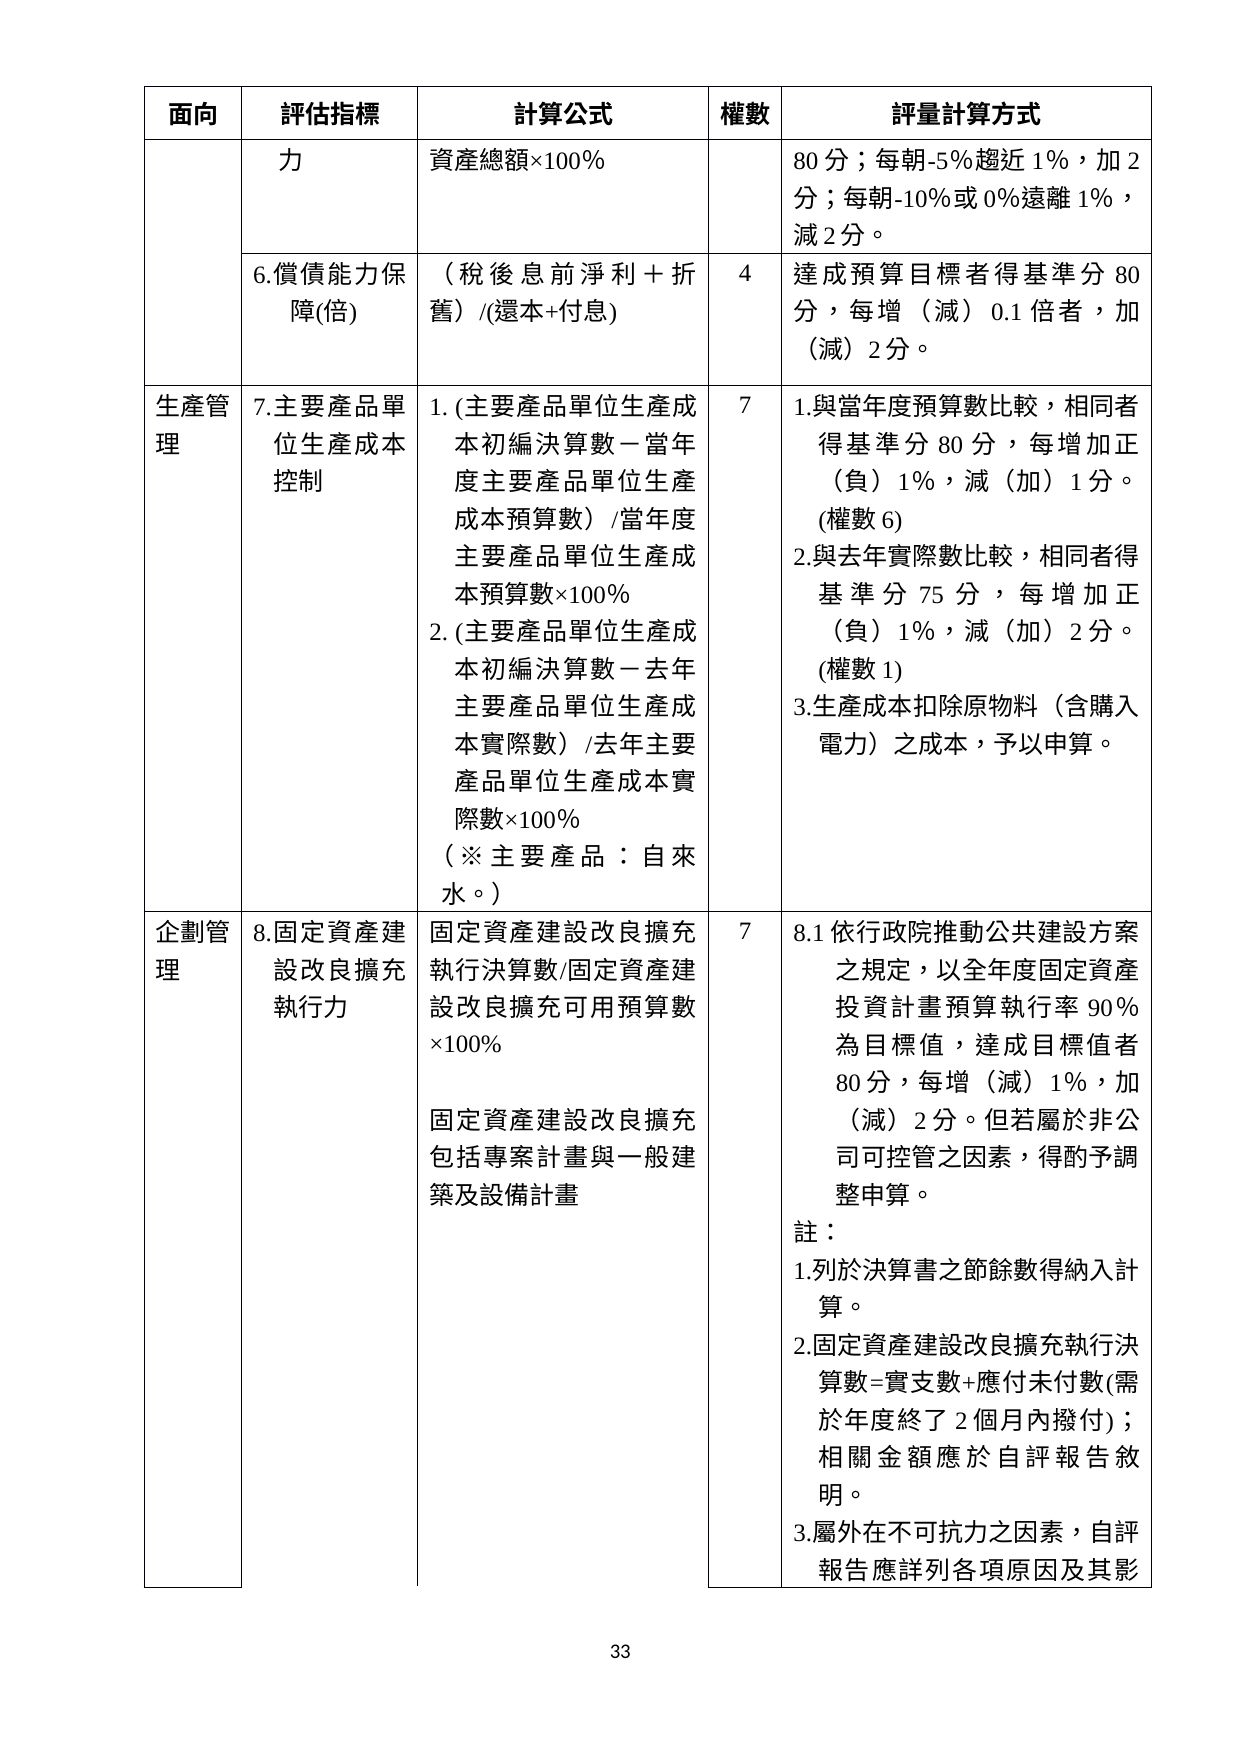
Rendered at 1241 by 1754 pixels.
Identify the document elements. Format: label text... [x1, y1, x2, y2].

table_cell 7.主要產品單位生產成本控制 [242, 386, 417, 911]
table_cell 4 [709, 254, 781, 385]
table_cell 企劃管理 [145, 912, 241, 1587]
table_header 權數 [709, 87, 781, 139]
table_cell 6.償債能力保障(倍) [242, 254, 417, 385]
table_header 面向 [145, 87, 241, 139]
table_header 評估指標 [242, 87, 417, 139]
table_cell 8.1依行政院推動公共建設方案之規定，以全年度固定資產投資計畫預算執行率90％為目標值，達成目標值者80分，每增（減）1％，加（減）2分。但若屬於非公司可控管之因素，得酌予調整申算。 註： 1.列於決算書之節餘數得納入計算。 2.固定資產建設改良擴充執行決算數=實支數+應付未付數(需於年度終了2個月內撥付)；相關金額應於自評報告敘明。 3.屬外在不可抗力之因素，自評報告應詳列各項原因及其影 [782, 912, 1151, 1587]
table_cell [709, 140, 781, 253]
table_cell 8.固定資產建設改良擴充執行力 [242, 912, 418, 1587]
table_cell 80分；每朝-5％趨近1％，加2分；每朝-10％或0％遠離1％，減2分。 [782, 140, 1151, 253]
table_header 計算公式 [418, 87, 708, 139]
table_cell 7 [709, 912, 781, 1587]
table_header 評量計算方式 [782, 87, 1151, 139]
table_cell 資產總額×100％ [418, 140, 708, 253]
table_cell 固定資產建設改良擴充執行決算數/固定資產建設改良擴充可用預算數×100% 固定資產建設改良擴充包括專案計畫與一般建築及設備計畫 [418, 912, 708, 1587]
table_cell （稅後息前淨利＋折舊）/(還本+付息) [418, 254, 708, 385]
table_cell 力 [242, 140, 417, 253]
table_cell 1.與當年度預算數比較，相同者得基準分80分，每增加正（負）1％，減（加）1分。(權數6) 2.與去年實際數比較，相同者得基準分75分，每增加正（負）1％，減（加）2分。(權數1) 3.生產成本扣除原物料（含購入電力）之成本，予以申算。 [782, 386, 1151, 911]
table_cell 生產管理 [145, 386, 241, 911]
table_cell [145, 140, 241, 385]
table_cell 7 [709, 386, 781, 911]
table_cell 1. (主要產品單位生產成本初編決算數－當年度主要產品單位生產成本預算數）/當年度主要產品單位生產成本預算數×100％ 2. (主要產品單位生產成本初編決算數－去年主要產品單位生產成本實際數）/去年主要產品單位生產成本實際數×100％ （※主要產品：自來水。） [418, 386, 708, 911]
table_cell 達成預算目標者得基準分80分，每增（減）0.1倍者，加（減）2分。 [782, 254, 1151, 385]
